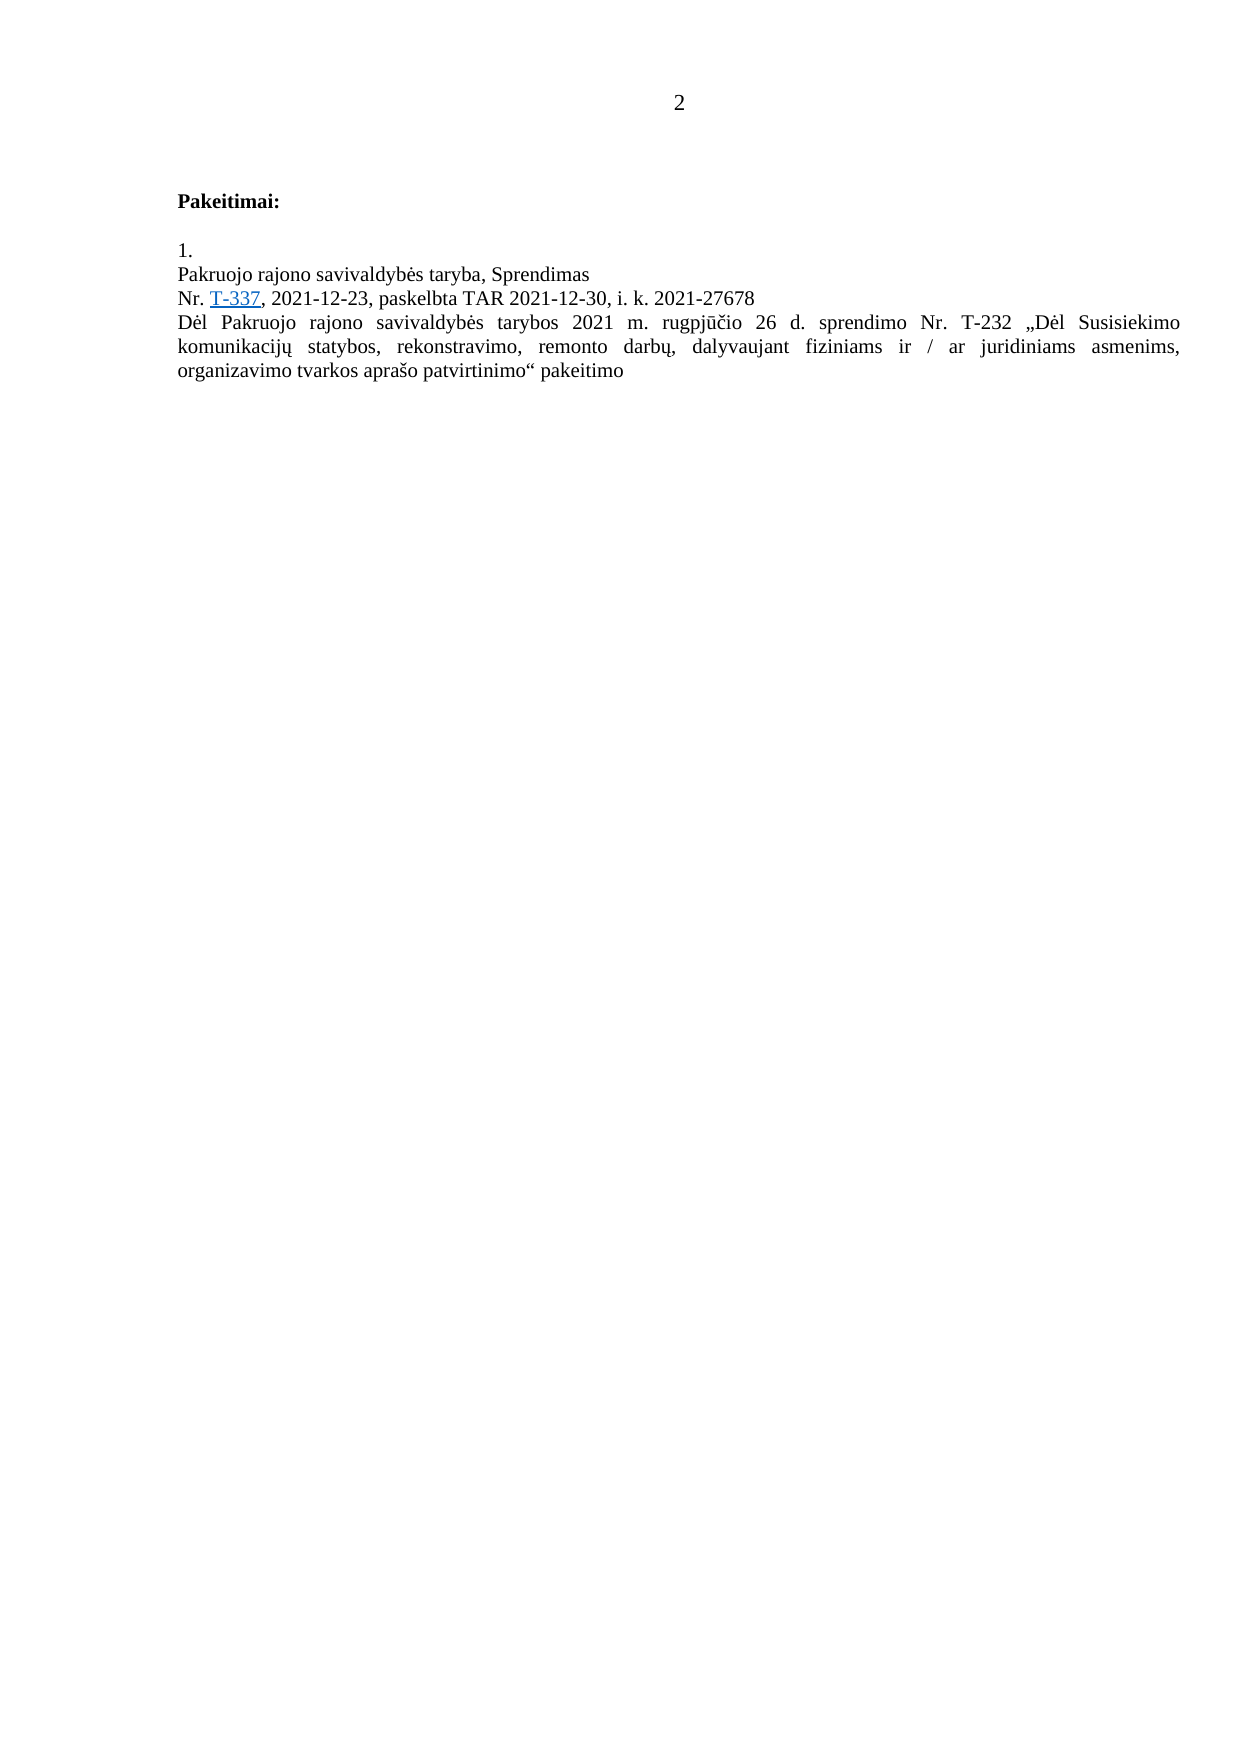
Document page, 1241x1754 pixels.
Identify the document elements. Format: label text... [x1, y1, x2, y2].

text Pakruojo rajono savivaldybės taryba, Sprendimas [177, 262, 1181, 286]
text Pakeitimai: [177, 189, 1181, 213]
text 1. [177, 238, 1181, 262]
text Dėl Pakruojo rajono savivaldybės tarybos 2021 m. rugpjūčio 26 d. sprendimo Nr. T-232 „Dėl Susisiekimo komunikacijų statybos, rekonstravimo, remonto darbų, dalyvaujant fiziniams ir / ar juridiniams asmenims, organizavimo tvarkos aprašo patvirtinimo“ pakeitimo [177, 310, 1181, 382]
text Nr. T-337, 2021-12-23, paskelbta TAR 2021-12-30, i. k. 2021-27678 [177, 286, 1181, 310]
